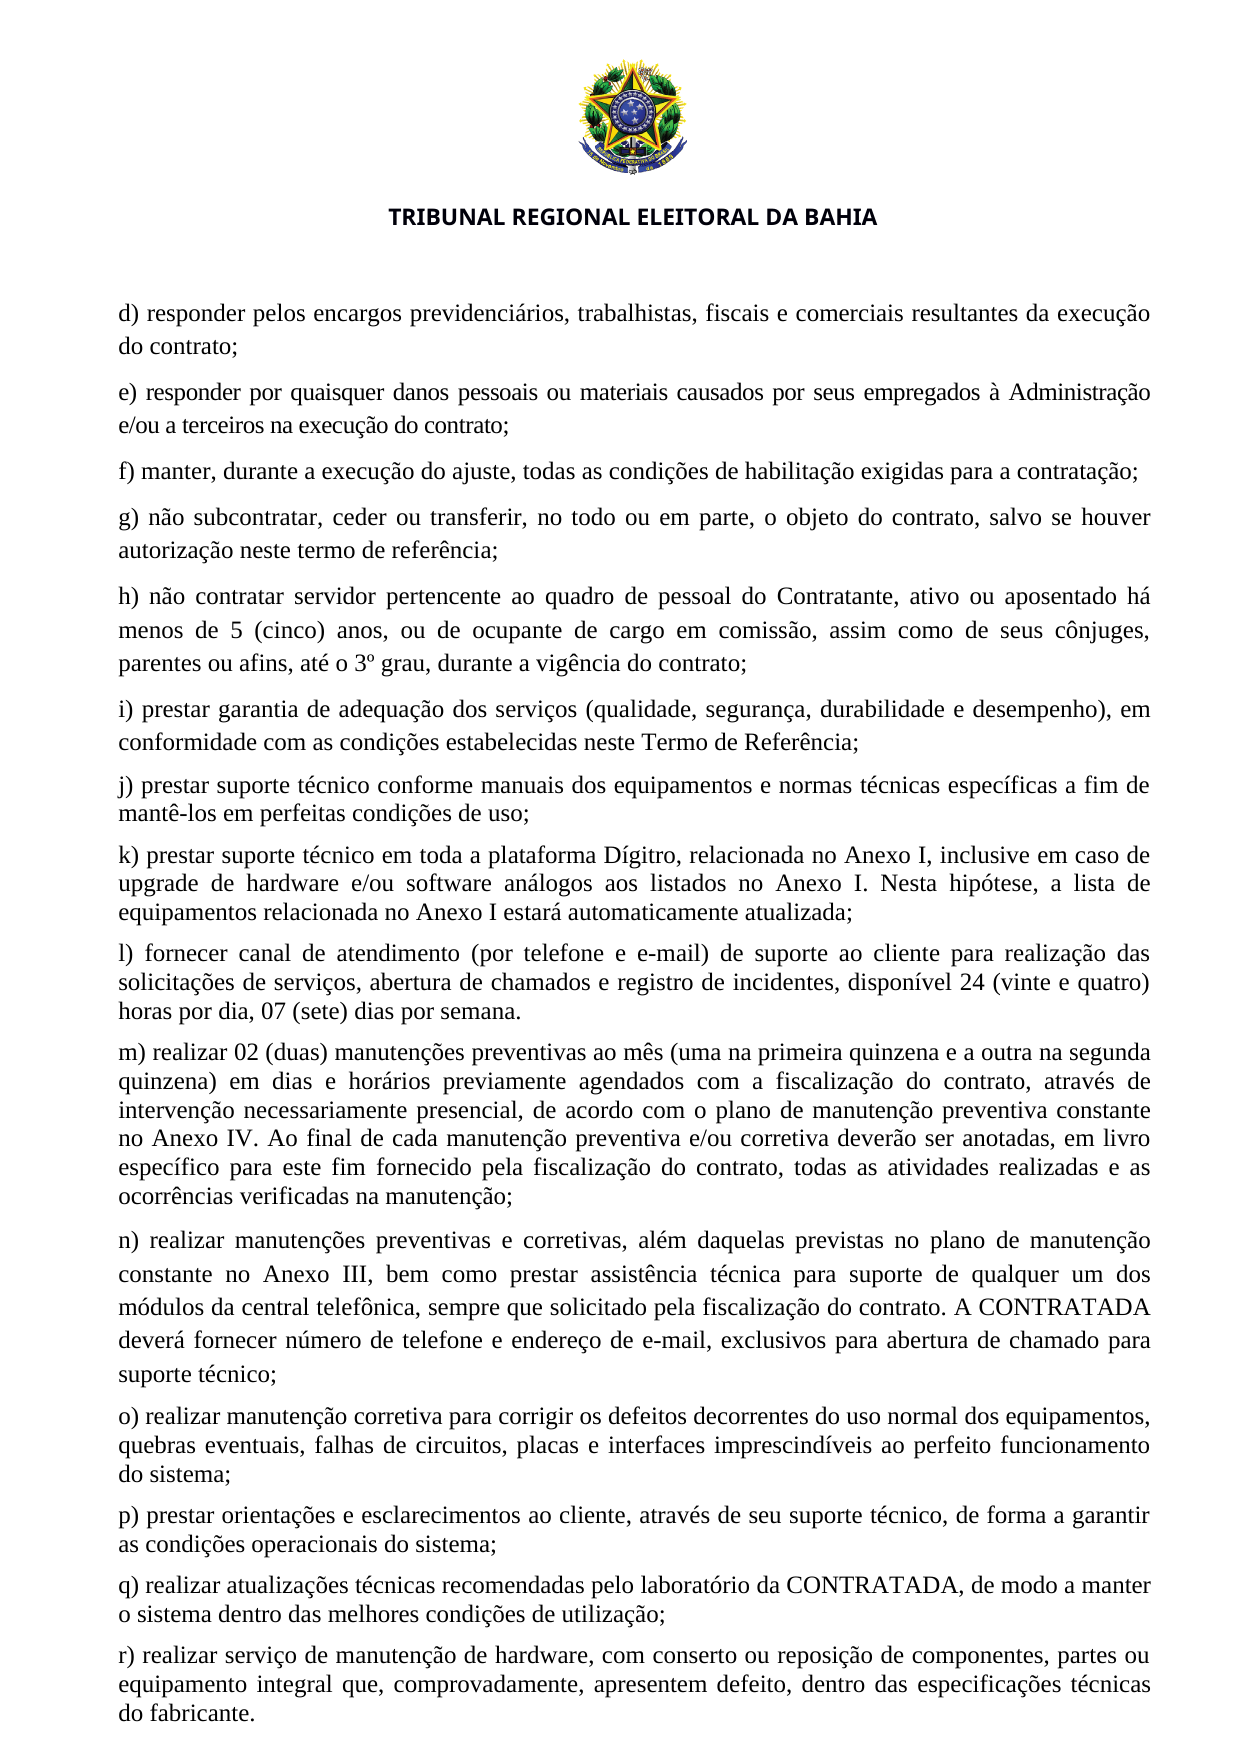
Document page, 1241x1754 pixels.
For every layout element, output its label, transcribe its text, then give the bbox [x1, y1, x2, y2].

text l) fornecer canal de atendimento (por telefone e e-mail) de suporte ao cliente para realização das solicitações de serviços, abertura de chamados e registro de incidentes, disponível 24 (vinte e quatro) horas por dia, 07 (sete) dias por semana. [118, 938, 1152, 1025]
text o) realizar manutenção corretiva para corrigir os defeitos decorrentes do uso normal dos equipamentos, quebras eventuais, falhas de circuitos, placas e interfaces imprescindíveis ao perfeito funcionamento do sistema; [118, 1401, 1152, 1488]
text p) prestar orientações e esclarecimentos ao cliente, através de seu suporte técnico, de forma a garantir as condições operacionais do sistema; [118, 1500, 1152, 1558]
text f) manter, durante a execução do ajuste, todas as condições de habilitação exigidas para a contratação; [118, 453, 1152, 486]
text q) realizar atualizações técnicas recomendadas pelo laboratório da CONTRATADA, de modo a manter o sistema dentro das melhores condições de utilização; [118, 1570, 1152, 1628]
text k) prestar suporte técnico em toda a plataforma Dígitro, relacionada no Anexo I, inclusive em caso de upgrade de hardware e/ou software análogos aos listados no Anexo I. Nesta hipótese, a lista de equipamentos relacionada no Anexo I estará automaticamente atualizada; [118, 840, 1152, 926]
text g) não subcontratar, ceder ou transferir, no todo ou em parte, o objeto do contrato, salvo se houver autorização neste termo de referência; [118, 499, 1152, 566]
text e) responder por quaisquer danos pessoais ou materiais causados por seus empregados à Administração e/ou a terceiros na execução do contrato; [118, 374, 1152, 441]
text j) prestar suporte técnico conforme manuais dos equipamentos e normas técnicas específicas a fim de mantê-los em perfeitas condições de uso; [118, 770, 1152, 827]
text i) prestar garantia de adequação dos serviços (qualidade, segurança, durabilidade e desempenho), em conformidade com as condições estabelecidas neste Termo de Referência; [118, 691, 1152, 757]
text h) não contratar servidor pertencente ao quadro de pessoal do Contratante, ativo ou aposentado há menos de 5 (cinco) anos, ou de ocupante de cargo em comissão, assim como de seus cônjuges, parentes ou afins, até o 3º grau, durante a vigência do contrato; [118, 578, 1152, 678]
text m) realizar 02 (duas) manutenções preventivas ao mês (uma na primeira quinzena e a outra na segunda quinzena) em dias e horários previamente agendados com a fiscalização do contrato, através de intervenção necessariamente presencial, de acordo com o plano de manutenção preventiva constante no Anexo IV. Ao final de cada manutenção preventiva e/ou corretiva deverão ser anotadas, em livro específico para este fim fornecido pela fiscalização do contrato, todas as atividades realizadas e as ocorrências verificadas na manutenção; [118, 1037, 1152, 1210]
text n) realizar manutenções preventivas e corretivas, além daquelas previstas no plano de manutenção constante no Anexo III, bem como prestar assistência técnica para suporte de qualquer um dos módulos da central telefônica, sempre que solicitado pela fiscalização do contrato. A CONTRATADA deverá fornecer número de telefone e endereço de e-mail, exclusivos para abertura de chamado para suporte técnico; [118, 1222, 1152, 1389]
text d) responder pelos encargos previdenciários, trabalhistas, fiscais e comerciais resultantes da execução do contrato; [118, 295, 1152, 361]
text r) realizar serviço de manutenção de hardware, com conserto ou reposição de componentes, partes ou equipamento integral que, comprovadamente, apresentem defeito, dentro das especificações técnicas do fabricante. [118, 1640, 1152, 1726]
